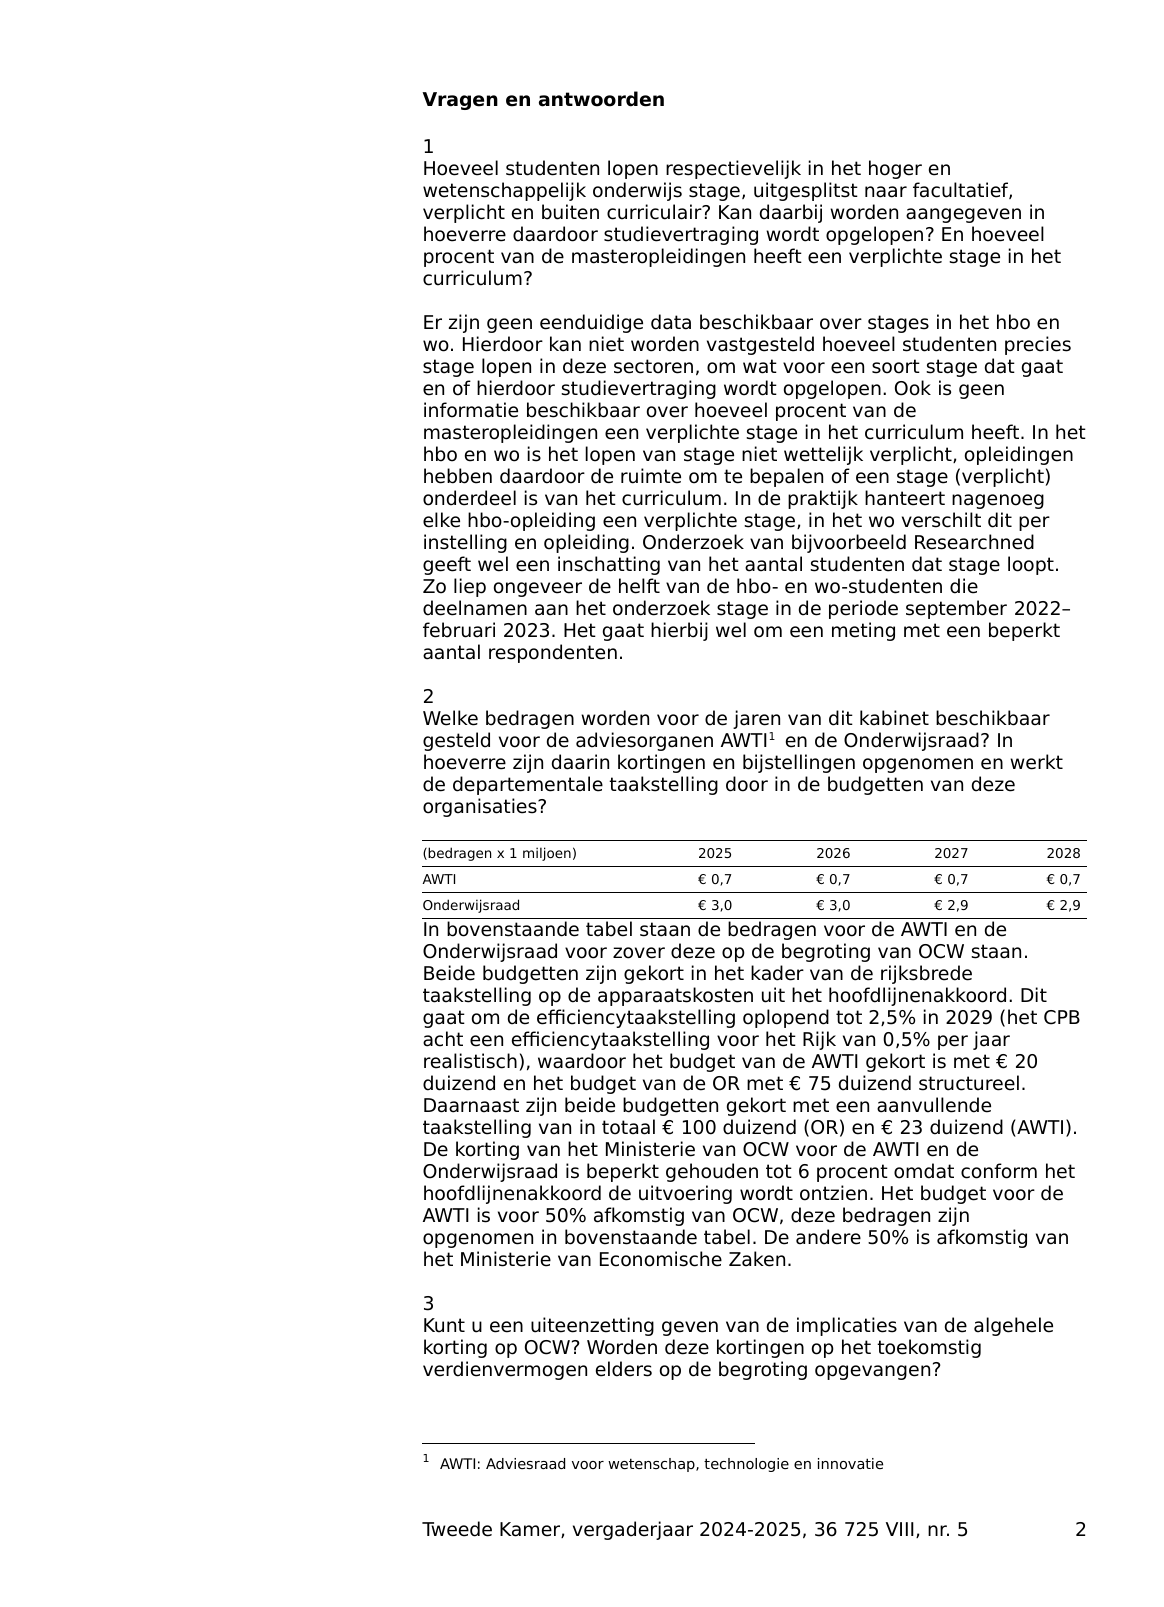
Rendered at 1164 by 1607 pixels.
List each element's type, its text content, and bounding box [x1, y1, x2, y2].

text Er zijn geen eenduidige data beschikbaar over stages in het hbo en wo. Hierdoor kan niet worden vastgesteld hoeveel studenten precies stage lopen in deze sectoren, om wat voor een soort stage dat gaat en of hierdoor studievertraging wordt opgelopen. Ook is geen informatie beschikbaar over hoeveel procent van de masteropleidingen een verplichte stage in het curriculum heeft. In het hbo en wo is het lopen van stage niet wettelijk verplicht, opleidingen hebben daardoor de ruimte om te bepalen of een stage (verplicht) onderdeel is van het curriculum. In de praktijk hanteert nagenoeg elke hbo-opleiding een verplichte stage, in het wo verschilt dit per instelling en opleiding. Onderzoek van bijvoorbeeld Researchned geeft wel een inschatting van het aantal studenten dat stage loopt. Zo liep ongeveer de helft van de hbo- en wo-studenten die deelnamen aan het onderzoek stage in de periode september 2022–februari 2023. Het gaat hierbij wel om een meting met een beperkt aantal respondenten. [422, 312, 1087, 664]
table_cell € 3,0 [620, 893, 738, 918]
text Hoeveel studenten lopen respectievelijk in het hoger en wetenschappelijk onderwijs stage, uitgesplitst naar facultatief, verplicht en buiten curriculair? Kan daarbij worden aangegeven in hoeverre daardoor studievertraging wordt opgelopen? En hoeveel procent van de masteropleidingen heeft een verplichte stage in het curriculum? [422, 158, 1087, 290]
table_header 2028 [974, 841, 1087, 866]
text Kunt u een uiteenzetting geven van de implicaties van de algehele korting op OCW? Worden deze kortingen op het toekomstig verdienvermogen elders op de begroting opgevangen? [422, 1315, 1087, 1381]
table_cell AWTI [422, 867, 620, 892]
table_header 2027 [856, 841, 974, 866]
text 3 [422, 1293, 1087, 1315]
table_cell € 2,9 [856, 893, 974, 918]
table_cell € 0,7 [974, 867, 1087, 892]
text 1 [422, 136, 1087, 158]
subtitle Vragen en antwoorden [422, 89, 1087, 111]
table_cell € 0,7 [738, 867, 856, 892]
table_cell € 2,9 [974, 893, 1087, 918]
text Welke bedragen worden voor de jaren van dit kabinet beschikbaar gesteld voor de adviesorganen AWTI en de Onderwijsraad? In hoeverre zijn daarin kortingen en bijstellingen opgenomen en werkt de departementale taakstelling door in de budgetten van deze organisaties? [422, 708, 1087, 818]
table_cell € 0,7 [856, 867, 974, 892]
text In bovenstaande tabel staan de bedragen voor de AWTI en de Onderwijsraad voor zover deze op de begroting van OCW staan. Beide budgetten zijn gekort in het kader van de rijksbrede taakstelling op de apparaatskosten uit het hoofdlijnenakkoord. Dit gaat om de efficiencytaakstelling oplopend tot 2,5% in 2029 (het CPB acht een efficiencytaakstelling voor het Rijk van 0,5% per jaar realistisch), waardoor het budget van de AWTI gekort is met € 20 duizend en het budget van de OR met € 75 duizend structureel. Daarnaast zijn beide budgetten gekort met een aanvullende taakstelling van in totaal € 100 duizend (OR) en € 23 duizend (AWTI). De korting van het Ministerie van OCW voor de AWTI en de Onderwijsraad is beperkt gehouden tot 6 procent omdat conform het hoofdlijnenakkoord de uitvoering wordt ontzien. Het budget voor de AWTI is voor 50% afkomstig van OCW, deze bedragen zijn opgenomen in bovenstaande tabel. De andere 50% is afkomstig van het Ministerie van Economische Zaken. [422, 919, 1087, 1271]
text AWTI: Adviesraad voor wetenschap, technologie en innovatie [422, 1452, 1087, 1474]
text 2 [422, 686, 1087, 708]
table_header 2025 [620, 841, 738, 866]
table_header (bedragen x 1 miljoen) [422, 841, 620, 866]
table_header 2026 [738, 841, 856, 866]
table_cell € 3,0 [738, 893, 856, 918]
table_cell € 0,7 [620, 867, 738, 892]
table_cell Onderwijsraad [422, 893, 620, 918]
